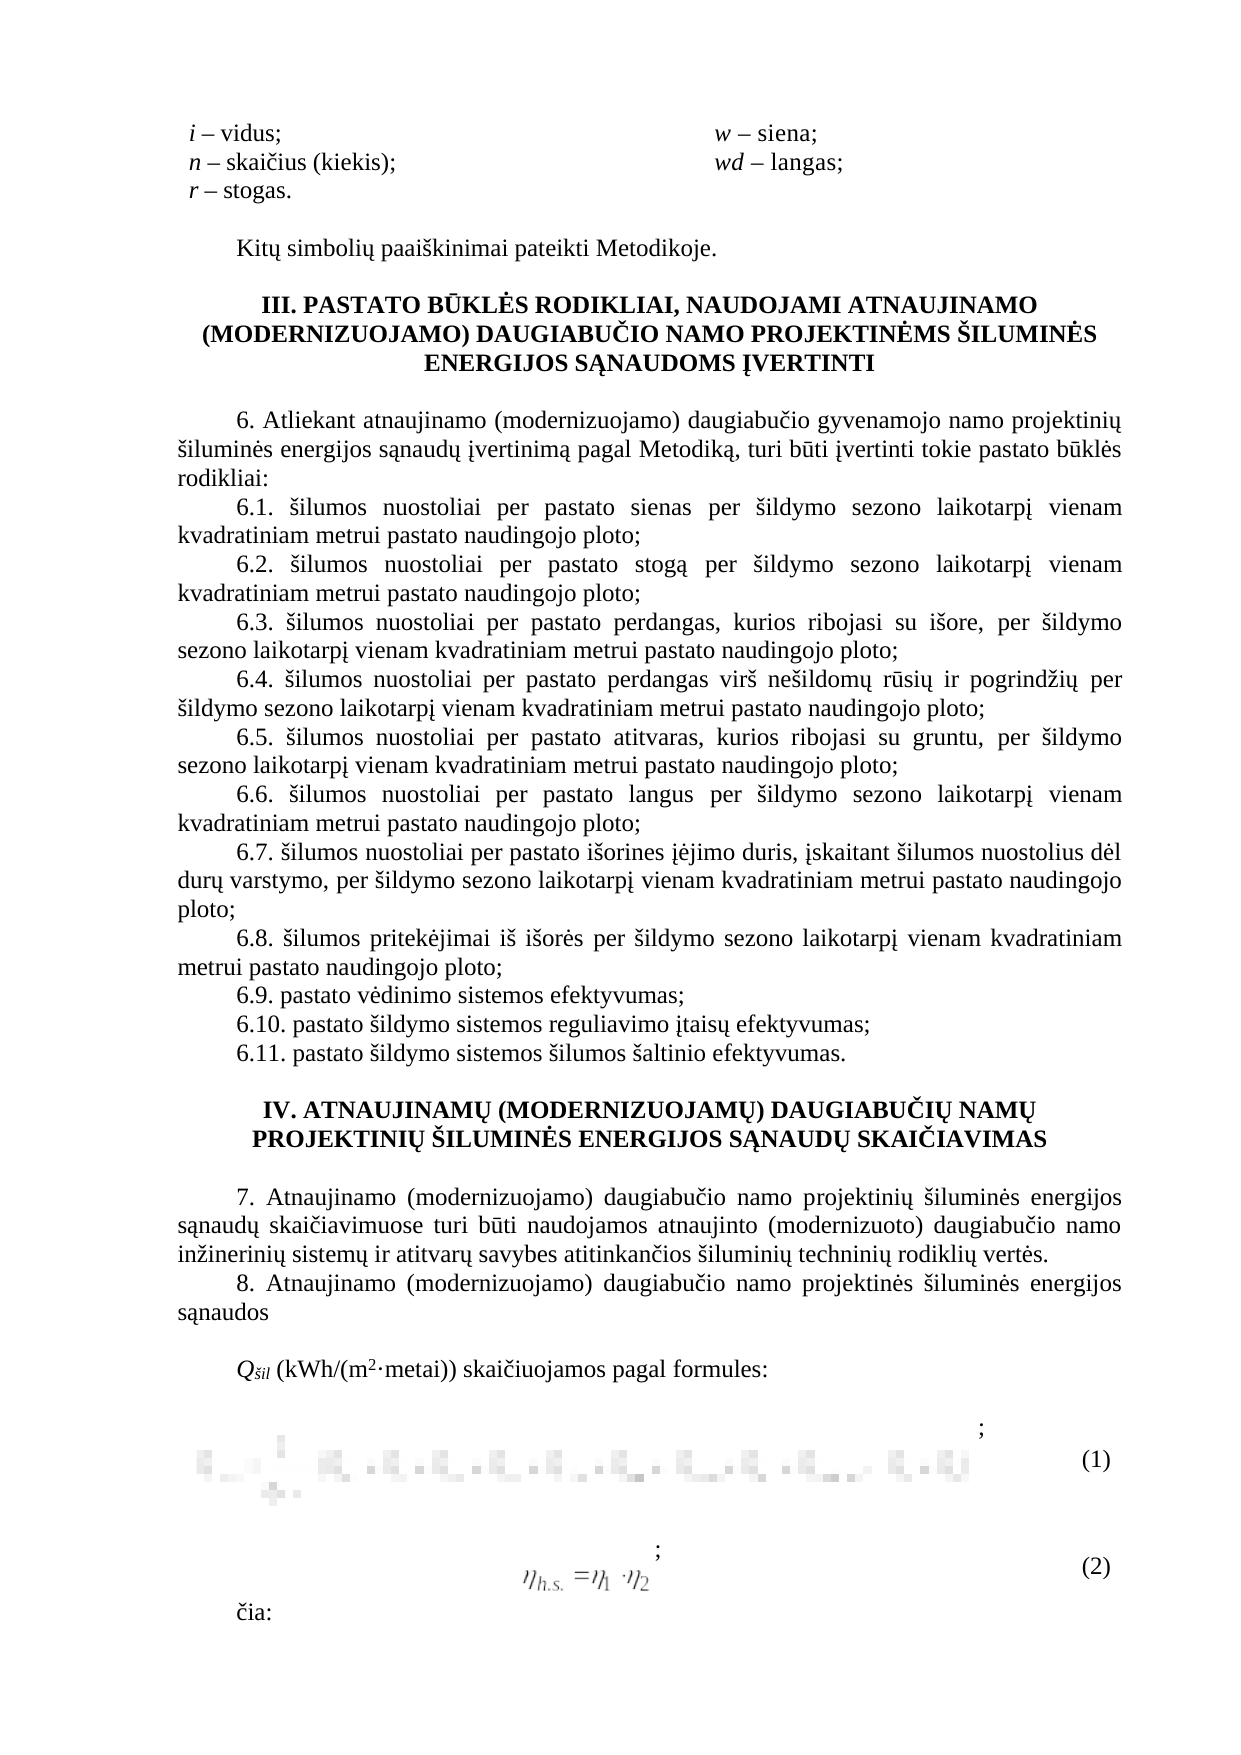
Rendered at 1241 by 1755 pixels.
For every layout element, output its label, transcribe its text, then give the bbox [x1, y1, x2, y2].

table_cell i – vidus; [177, 118, 703, 147]
table_cell [652, 1458, 668, 1474]
text 6.6. šilumos nuostoliai per pastato langus per šildymo sezono laikotarpį vienam kvadratiniam metrui pastato naudingojo ploto; [177, 779, 1122, 837]
text IV. ATNAUJINAMŲ (Modernizuojamų) daugiabučių NAMŲ projektinių šiluminės energijos sąnaudų skaičiavimas [177, 1096, 1122, 1153]
table_cell [741, 1450, 758, 1474]
text III. PASTATO būklės RODIKLIAI, naudojami ATNAUJINAMO (MODERNIZUOJAMO) DAUGIABUČIO NAMO projektinėms ŠILUMINĖS ENERGIJOS SĄNAUDOMS įvertinti [177, 291, 1122, 377]
text 6.7. šilumos nuostoliai per pastato išorines įėjimo duris, įskaitant šilumos nuostolius dėl durų varstymo, per šildymo sezono laikotarpį vienam kvadratiniam metrui pastato naudingojo ploto; [177, 837, 1122, 923]
table_cell [611, 1450, 627, 1474]
table_cell [904, 1474, 912, 1482]
table_cell [888, 1450, 904, 1474]
table_cell [277, 1435, 285, 1458]
table_cell [220, 1474, 228, 1482]
table_cell [529, 1458, 546, 1474]
table_cell [546, 1450, 562, 1474]
table_cell [953, 1458, 969, 1482]
table_cell [350, 1474, 358, 1482]
table_header (1) [1004, 1412, 1122, 1506]
table_cell [595, 1458, 611, 1474]
table_cell [415, 1458, 432, 1474]
table_header ; [177, 1412, 1004, 1506]
text 6.1. šilumos nuostoliai per pastato sienas per šildymo sezono laikotarpį vienam kvadratiniam metrui pastato naudingojo ploto; [177, 492, 1122, 549]
table_cell [570, 1466, 578, 1474]
text 6.9. pastato vėdinimo sistemos efektyvumas; [177, 981, 1122, 1009]
table_cell r – stogas. [177, 176, 703, 204]
table_cell [920, 1458, 937, 1474]
text 6.8. šilumos pritekėjimai iš išorės per šildymo sezono laikotarpį vienam kvadratiniam metrui pastato naudingojo ploto; [177, 923, 1122, 981]
text čia: [177, 1597, 1122, 1626]
text 6.4. šilumos nuostoliai per pastato perdangas virš nešildomų rūsių ir pogrindžių per šildymo sezono laikotarpį vienam kvadratiniam metrui pastato naudingojo ploto; [177, 664, 1122, 722]
table_cell [383, 1450, 399, 1474]
table_cell [456, 1474, 464, 1482]
table_cell w – siena; [703, 118, 1122, 147]
text 7. Atnaujinamo (modernizuojamo) daugiabučio namo projektinių šiluminės energijos sąnaudų skaičiavimuose turi būti naudojamos atnaujinto (modernizuoto) daugiabučio namo inžinerinių sistemų ir atitvarų savybes atitinkančios šiluminių techninių rodiklių vertės. [177, 1182, 1122, 1268]
table_cell [676, 1450, 692, 1474]
table_cell [798, 1450, 815, 1474]
text 8. Atnaujinamo (modernizuojamo) daugiabučio namo projektinės šiluminės energijos sąnaudos [177, 1268, 1122, 1326]
table_cell [937, 1450, 953, 1474]
text 6.10. pastato šildymo sistemos reguliavimo įtaisų efektyvumas; [177, 1009, 1122, 1038]
table_cell [489, 1450, 505, 1474]
table_cell [831, 1466, 839, 1474]
table_cell [261, 1490, 277, 1506]
table_cell [432, 1450, 448, 1474]
text Qšil (kWh/(m2·metai)) skaičiuojamos pagal formules: [177, 1354, 1122, 1383]
text 6.2. šilumos nuostoliai per pastato stogą per šildymo sezono laikotarpį vienam kvadratiniam metrui pastato naudingojo ploto; [177, 549, 1122, 607]
table_cell [367, 1458, 383, 1474]
table_cell [692, 1474, 709, 1482]
table_cell [261, 1482, 269, 1490]
table_cell wd – langas; [703, 147, 1122, 176]
text 6.3. šilumos nuostoliai per pastato perdangas, kurios ribojasi su išore, per šildymo sezono laikotarpį vienam kvadratiniam metrui pastato naudingojo ploto; [177, 607, 1122, 664]
text 6. Atliekant atnaujinamo (modernizuojamo) daugiabučio gyvenamojo namo projektinių šiluminės energijos sąnaudų įvertinimą pagal Metodiką, turi būti įvertinti tokie pastato būklės rodikliai: [177, 406, 1122, 492]
table_cell [318, 1450, 342, 1474]
table_header ; [177, 1534, 1004, 1597]
table_cell n – skaičius (kiekis); [177, 147, 703, 176]
table_cell [725, 1458, 741, 1474]
table_cell [703, 176, 1122, 204]
text 6.11. pastato šildymo sistemos šilumos šaltinio efektyvumas. [177, 1038, 1122, 1067]
table_cell [196, 1450, 212, 1474]
text Kitų simbolių paaiškinimai pateikti Metodikoje. [177, 233, 1122, 262]
text 6.5. šilumos nuostoliai per pastato atitvaras, kurios ribojasi su gruntu, per šildymo sezono laikotarpį vienam kvadratiniam metrui pastato naudingojo ploto; [177, 722, 1122, 779]
table_cell [293, 1490, 301, 1498]
table_cell [244, 1458, 253, 1474]
table_header (2) [1004, 1534, 1122, 1597]
table_cell [782, 1458, 798, 1474]
table_cell [472, 1458, 489, 1474]
